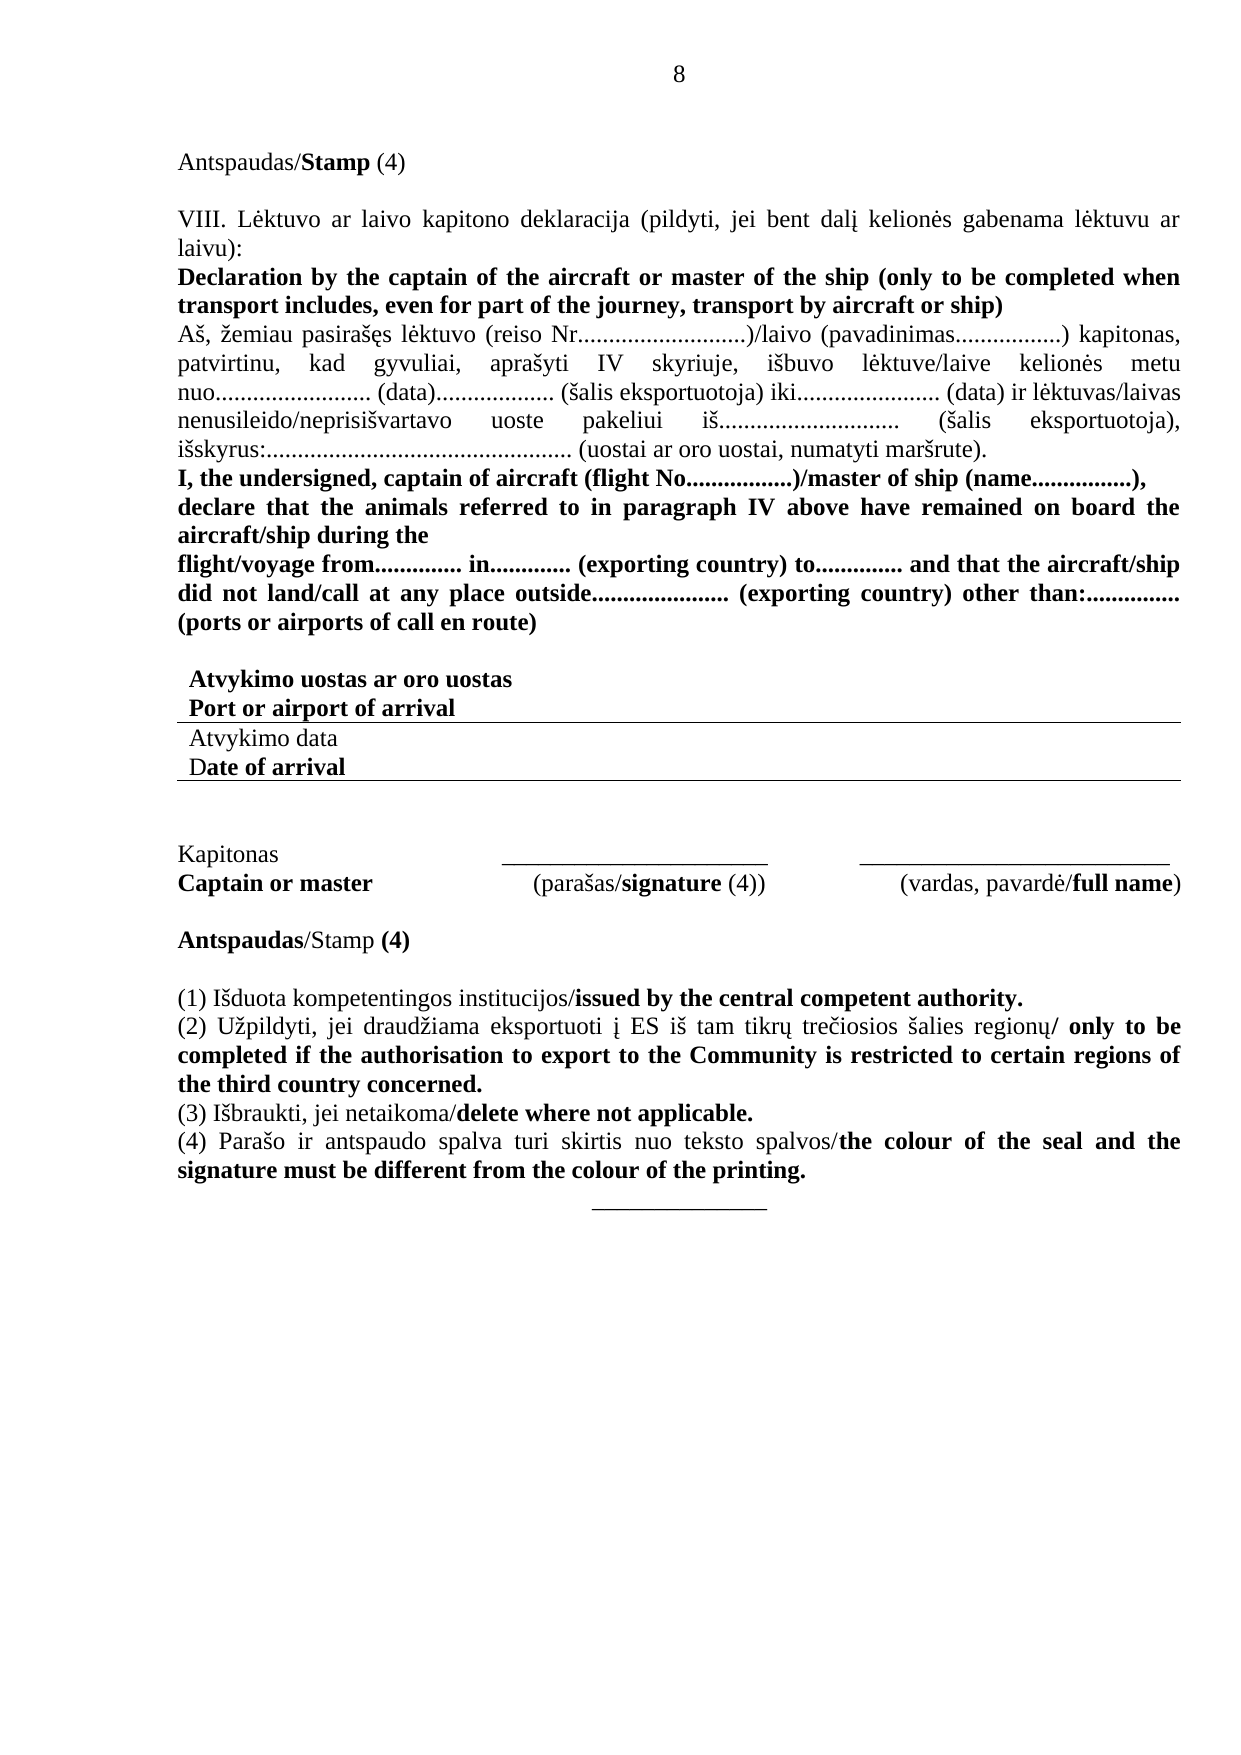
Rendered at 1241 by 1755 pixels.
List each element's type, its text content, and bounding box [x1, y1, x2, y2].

text flight/voyage from.............. in............. (exporting country) to.............. and that the aircraft/ship did not land/call at any place outside...................... (exporting country) other than:............... (ports or airports of call en route) [177, 549, 1181, 636]
table_cell Atvykimo data Date of arrival [177, 723, 1181, 780]
text Aš, žemiau pasirašęs lėktuvo (reiso Nr...........................)/laivo (pavadinimas.................) kapitonas, patvirtinu, kad gyvuliai, aprašyti IV skyriuje, išbuvo lėktuve/laive kelionės metu nuo......................... (data)................... (šalis eksportuotoja) iki....................... (data) ir lėktuvas/laivas nenusileido/neprisišvartavo uoste pakeliui iš............................. (šalis eksportuotoja), išskyrus:................................................. (uostai ar oro uostai, numatyti maršrute). [177, 319, 1181, 463]
text VIII. Lėktuvo ar laivo kapitono deklaracija (pildyti, jei bent dalį kelionės gabenama lėktuvu ar laivu): [177, 204, 1181, 262]
text (2) Užpildyti, jei draudžiama eksportuoti į ES iš tam tikrų trečiosios šalies regionų/ only to be completed if the authorisation to export to the Community is restricted to certain regions of the third country concerned. [177, 1011, 1181, 1098]
text Antspaudas/Stamp (4) [177, 925, 1181, 954]
text Antspaudas/Stamp (4) [177, 147, 1181, 176]
text I, the undersigned, captain of aircraft (flight No.................)/master of ship (name................), [177, 463, 1181, 492]
table_header Atvykimo uostas ar oro uostas Port or airport of arrival [177, 664, 1181, 722]
text declare that the animals referred to in paragraph IV above have remained on board the aircraft/ship during the [177, 492, 1181, 549]
text (1) Išduota kompetentingos institucijos/issued by the central competent authority. [177, 983, 1181, 1011]
text Kapitonas [177, 839, 1181, 868]
text (3) Išbraukti, jei netaikoma/delete where not applicable. [177, 1098, 1181, 1126]
text ______________ [177, 1184, 1181, 1213]
text Captain or master (parašas/signature (4)) (vardas, pavardė/full name) [177, 868, 1181, 896]
text Declaration by the captain of the aircraft or master of the ship (only to be completed when transport includes, even for part of the journey, transport by aircraft or ship) [177, 262, 1181, 319]
text (4) Parašo ir antspaudo spalva turi skirtis nuo teksto spalvos/the colour of the seal and the signature must be different from the colour of the printing. [177, 1126, 1181, 1184]
